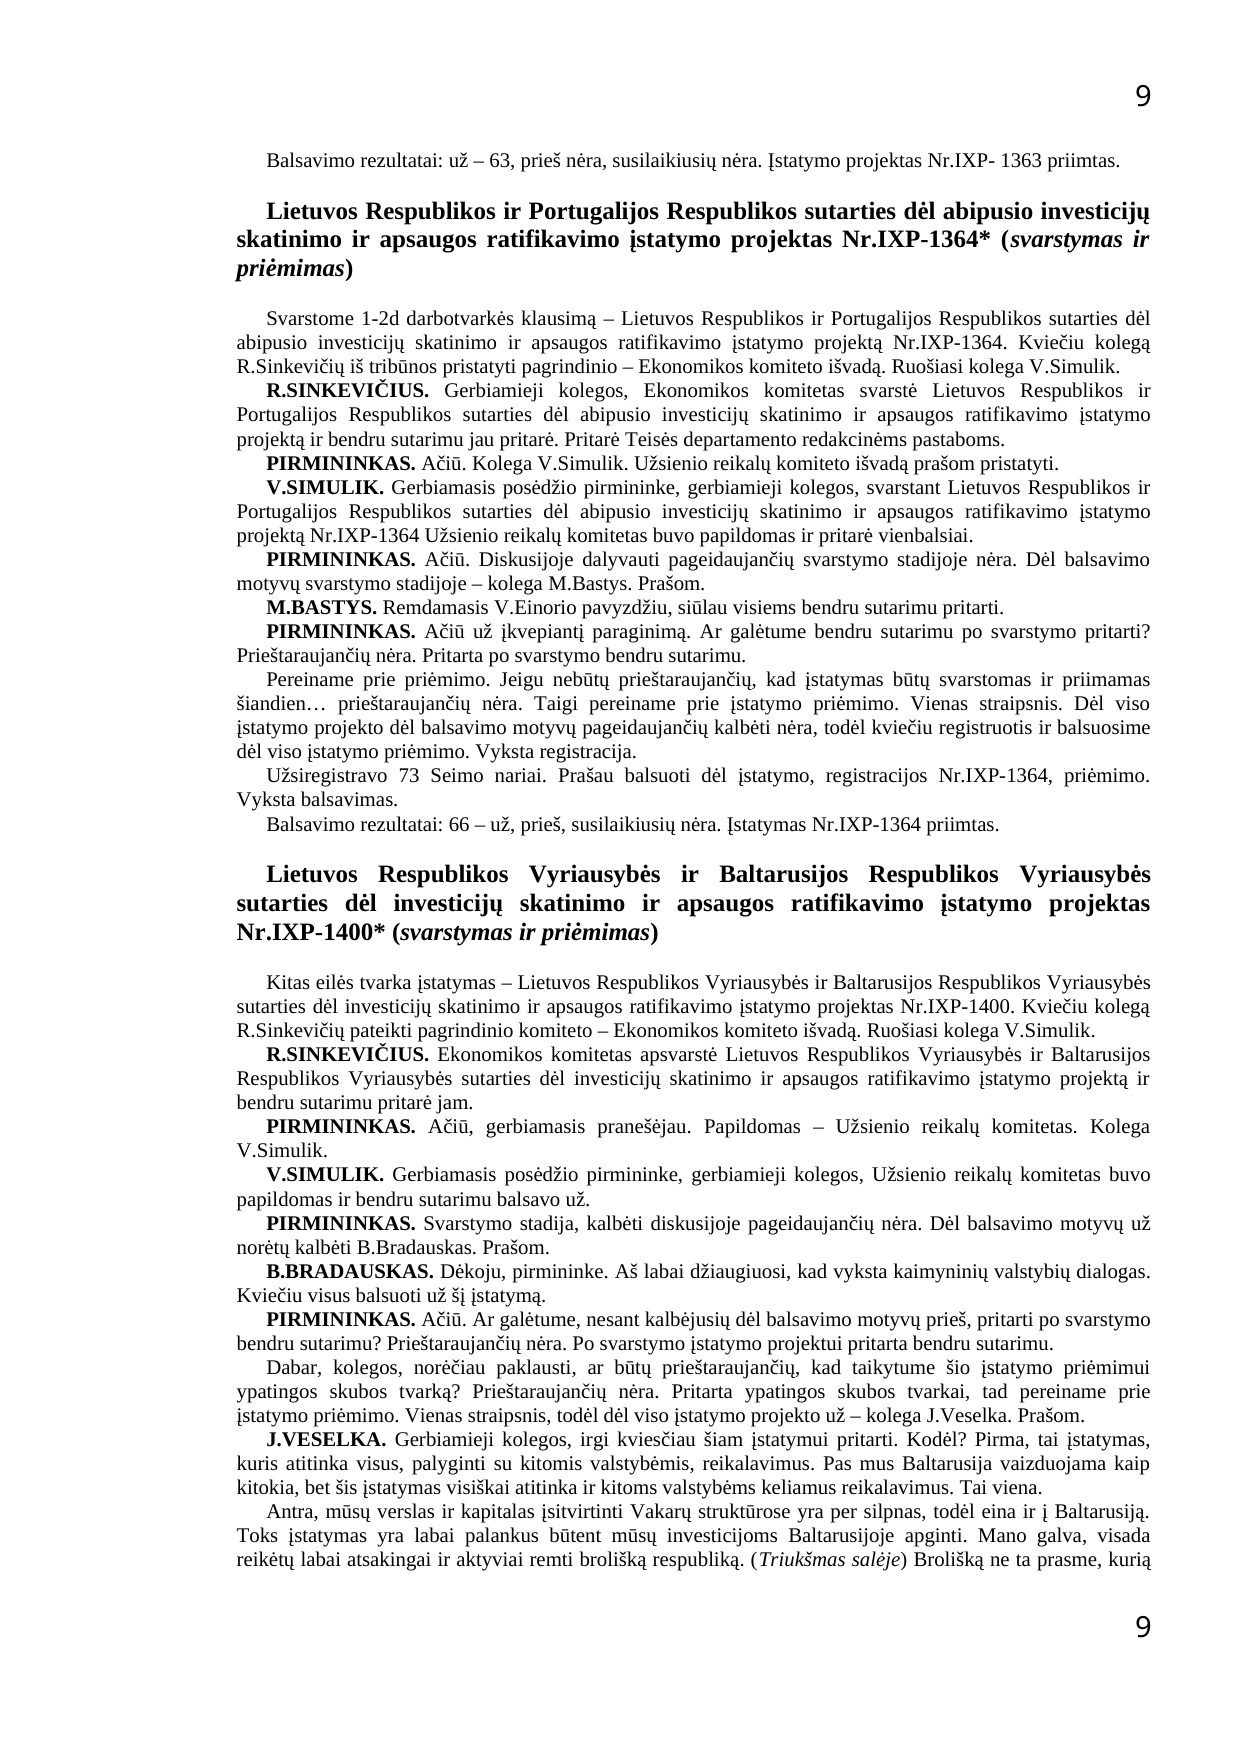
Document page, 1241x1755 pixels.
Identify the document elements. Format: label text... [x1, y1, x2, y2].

text PIRMININKAS. Ačiū už įkvepiantį paraginimą. Ar galėtume bendru sutarimu po svarstymo pritarti? Prieštaraujančių nėra. Pritarta po svarstymo bendru sutarimu. [236, 619, 1152, 667]
text Pereiname prie priėmimo. Jeigu nebūtų prieštaraujančių, kad įstatymas būtų svarstomas ir priimamas šiandien… prieštaraujančių nėra. Taigi pereiname prie įstatymo priėmimo. Vienas straipsnis. Dėl viso įstatymo projekto dėl balsavimo motyvų pageidaujančių kalbėti nėra, todėl kviečiu registruotis ir balsuosime dėl viso įstatymo priėmimo. Vyksta registracija. [236, 667, 1152, 763]
text PIRMININKAS. Svarstymo stadija, kalbėti diskusijoje pageidaujančių nėra. Dėl balsavimo motyvų už norėtų kalbėti B.Bradauskas. Prašom. [236, 1211, 1152, 1259]
text V.SIMULIK. Gerbiamasis posėdžio pirmininke, gerbiamieji kolegos, svarstant Lietuvos Respublikos ir Portugalijos Respublikos sutarties dėl abipusio investicijų skatinimo ir apsaugos ratifikavimo įstatymo projektą Nr.IXP-1364 Užsienio reikalų komitetas buvo papildomas ir pritarė vienbalsiai. [236, 474, 1152, 547]
text Lietuvos Respublikos ir Portugalijos Respublikos sutarties dėl abipusio investicijų skatinimo ir apsaugos ratifikavimo įstatymo projektas Nr.IXP-1364* (svarstymas ir priėmimas) [236, 196, 1152, 282]
text V.SIMULIK. Gerbiamasis posėdžio pirmininke, gerbiamieji kolegos, Užsienio reikalų komitetas buvo papildomas ir bendru sutarimu balsavo už. [236, 1162, 1152, 1211]
text Užsiregistravo 73 Seimo nariai. Prašau balsuoti dėl įstatymo, registracijos Nr.IXP-1364, priėmimo. Vyksta balsavimas. [236, 763, 1152, 811]
text J.VESELKA. Gerbiamieji kolegos, irgi kviesčiau šiam įstatymui pritarti. Kodėl? Pirma, tai įstatymas, kuris atitinka visus, palyginti su kitomis valstybėmis, reikalavimus. Pas mus Baltarusija vaizduojama kaip kitokia, bet šis įstatymas visiškai atitinka ir kitoms valstybėms keliamus reikalavimus. Tai viena. [236, 1427, 1152, 1499]
text B.BRADAUSKAS. Dėkoju, pirmininke. Aš labai džiaugiuosi, kad vyksta kaimyninių valstybių dialogas. Kviečiu visus balsuoti už šį įstatymą. [236, 1259, 1152, 1307]
text Lietuvos Respublikos Vyriausybės ir Baltarusijos Respublikos Vyriausybės sutarties dėl investicijų skatinimo ir apsaugos ratifikavimo įstatymo projektas Nr.IXP-1400* (svarstymas ir priėmimas) [236, 859, 1152, 946]
text M.BASTYS. Remdamasis V.Einorio pavyzdžiu, siūlau visiems bendru sutarimu pritarti. [236, 595, 1152, 619]
text Balsavimo rezultatai: už – 63, prieš nėra, susilaikiusių nėra. Įstatymo projektas Nr.IXP- 1363 priimtas. [236, 148, 1152, 172]
text R.SINKEVIČIUS. Ekonomikos komitetas apsvarstė Lietuvos Respublikos Vyriausybės ir Baltarusijos Respublikos Vyriausybės sutarties dėl investicijų skatinimo ir apsaugos ratifikavimo įstatymo projektą ir bendru sutarimu pritarė jam. [236, 1042, 1152, 1114]
text PIRMININKAS. Ačiū. Ar galėtume, nesant kalbėjusių dėl balsavimo motyvų prieš, pritarti po svarstymo bendru sutarimu? Prieštaraujančių nėra. Po svarstymo įstatymo projektui pritarta bendru sutarimu. [236, 1307, 1152, 1355]
text Dabar, kolegos, norėčiau paklausti, ar būtų prieštaraujančių, kad taikytume šio įstatymo priėmimui ypatingos skubos tvarką? Prieštaraujančių nėra. Pritarta ypatingos skubos tvarkai, tad pereiname prie įstatymo priėmimo. Vienas straipsnis, todėl dėl viso įstatymo projekto už – kolega J.Veselka. Prašom. [236, 1355, 1152, 1427]
text Antra, mūsų verslas ir kapitalas įsitvirtinti Vakarų struktūrose yra per silpnas, todėl eina ir į Baltarusiją. Toks įstatymas yra labai palankus būtent mūsų investicijoms Baltarusijoje apginti. Mano galva, visada reikėtų labai atsakingai ir aktyviai remti brolišką respubliką. (Triukšmas salėje) Brolišką ne ta prasme, kurią [236, 1499, 1152, 1571]
text Balsavimo rezultatai: 66 – už, prieš, susilaikiusių nėra. Įstatymas Nr.IXP-1364 priimtas. [236, 811, 1152, 836]
text PIRMININKAS. Ačiū. Kolega V.Simulik. Užsienio reikalų komiteto išvadą prašom pristatyti. [236, 451, 1152, 474]
text PIRMININKAS. Ačiū. Diskusijoje dalyvauti pageidaujančių svarstymo stadijoje nėra. Dėl balsavimo motyvų svarstymo stadijoje – kolega M.Bastys. Prašom. [236, 547, 1152, 595]
text R.SINKEVIČIUS. Gerbiamieji kolegos, Ekonomikos komitetas svarstė Lietuvos Respublikos ir Portugalijos Respublikos sutarties dėl abipusio investicijų skatinimo ir apsaugos ratifikavimo įstatymo projektą ir bendru sutarimu jau pritarė. Pritarė Teisės departamento redakcinėms pastaboms. [236, 378, 1152, 451]
text Svarstome 1-2d darbotvarkės klausimą – Lietuvos Respublikos ir Portugalijos Respublikos sutarties dėl abipusio investicijų skatinimo ir apsaugos ratifikavimo įstatymo projektą Nr.IXP-1364. Kviečiu kolegą R.Sinkevičių iš tribūnos pristatyti pagrindinio – Ekonomikos komiteto išvadą. Ruošiasi kolega V.Simulik. [236, 306, 1152, 378]
text PIRMININKAS. Ačiū, gerbiamasis pranešėjau. Papildomas – Užsienio reikalų komitetas. Kolega V.Simulik. [236, 1114, 1152, 1162]
text Kitas eilės tvarka įstatymas – Lietuvos Respublikos Vyriausybės ir Baltarusijos Respublikos Vyriausybės sutarties dėl investicijų skatinimo ir apsaugos ratifikavimo įstatymo projektas Nr.IXP-1400. Kviečiu kolegą R.Sinkevičių pateikti pagrindinio komiteto – Ekonomikos komiteto išvadą. Ruošiasi kolega V.Simulik. [236, 970, 1152, 1042]
